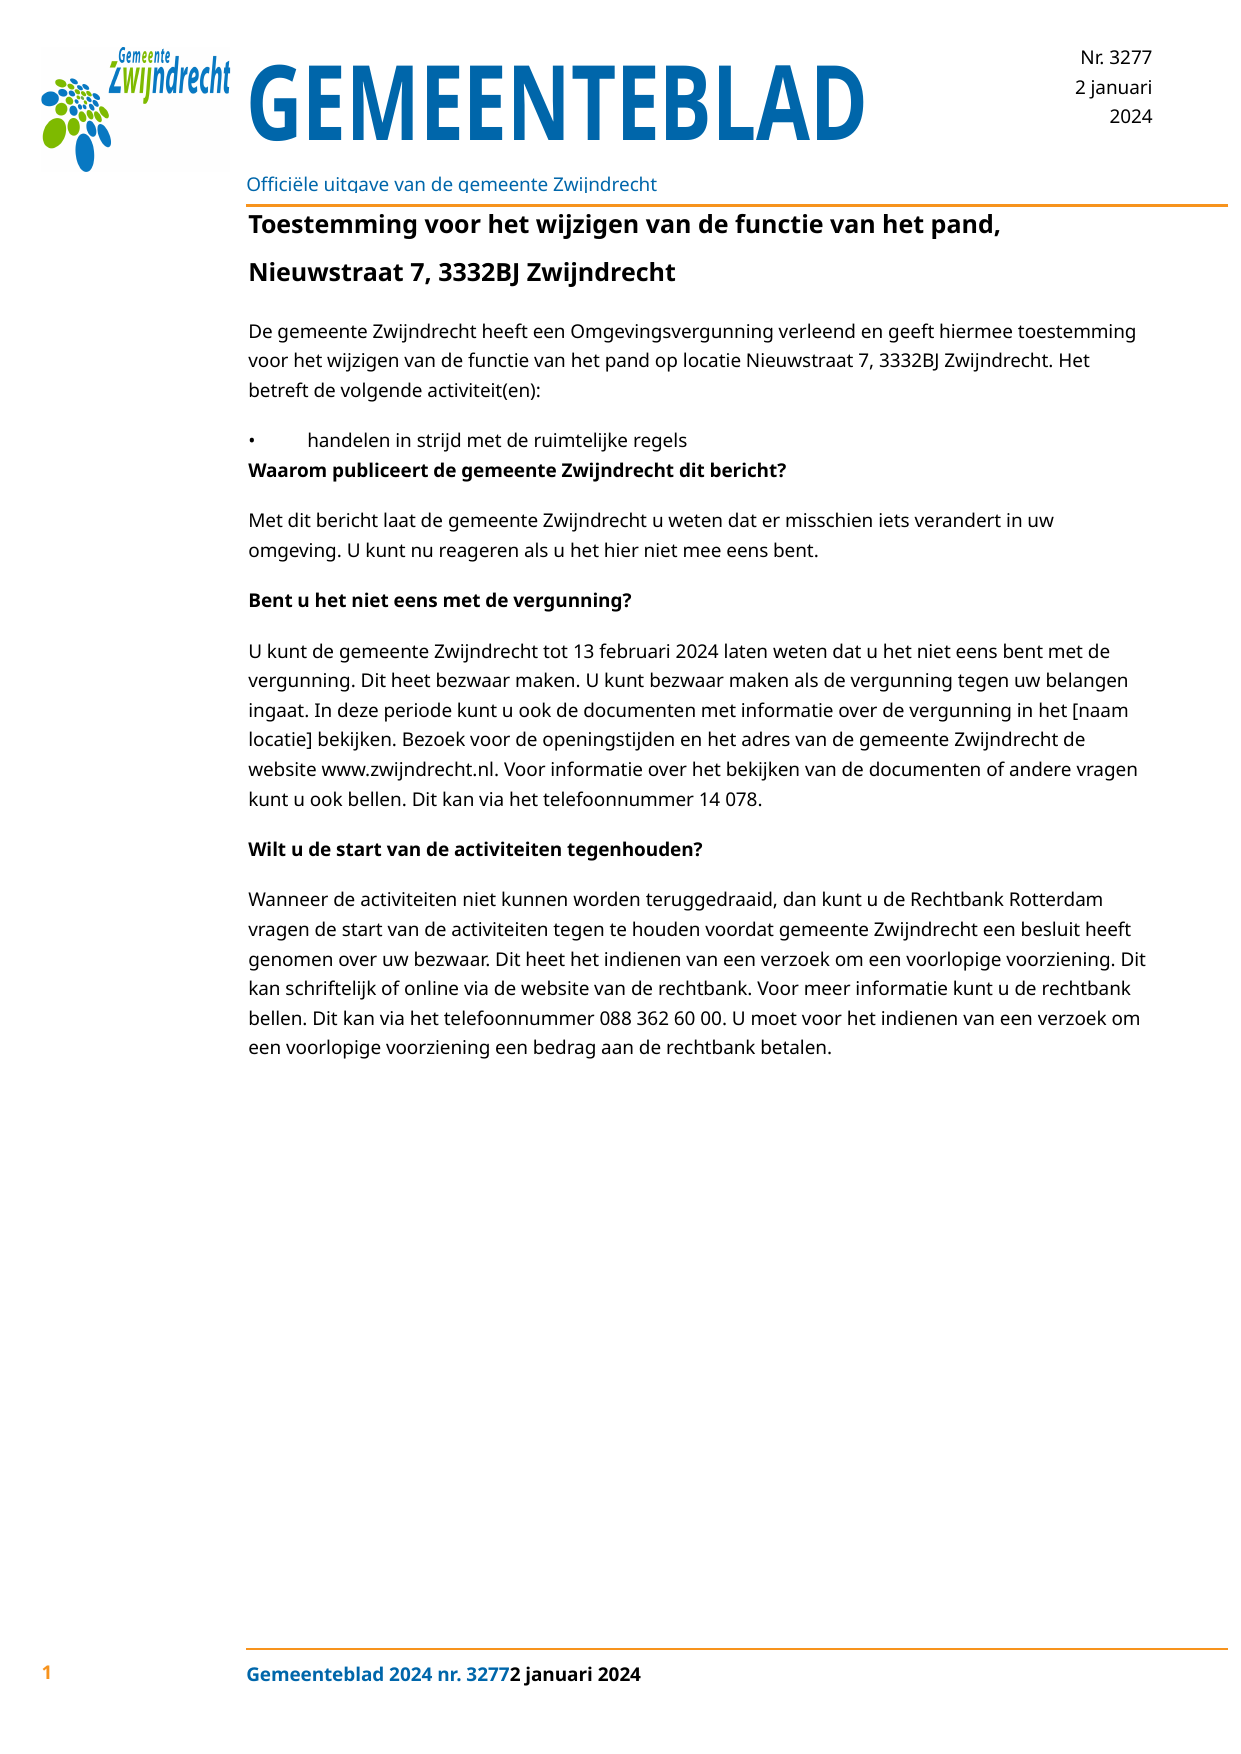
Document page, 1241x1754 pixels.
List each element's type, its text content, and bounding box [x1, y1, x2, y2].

text Wilt u de start van de activiteiten tegenhouden? [248, 836, 1152, 862]
text Bent u het niet eens met de vergunning? [248, 587, 1152, 613]
text De gemeente Zwijndrecht heeft een Omgevingsvergunning verleend en geeft hiermee toestemming voor het wijzigen van de functie van het pand op locatie Nieuwstraat 7, 3332BJ Zwijndrecht. Het betreft de volgende activiteit(en): [248, 318, 1152, 403]
picture [41, 47, 231, 172]
text Waarom publiceert de gemeente Zwijndrecht dit bericht? [248, 457, 1152, 483]
text Met dit bericht laat de gemeente Zwijndrecht u weten dat er misschien iets verandert in uw omgeving. U kunt nu reageren als u het hier niet mee eens bent. [248, 507, 1152, 563]
text Wanneer de activiteiten niet kunnen worden teruggedraaid, dan kunt u de Rechtbank Rotterdam vragen de start van de activiteiten tegen te houden voordat gemeente Zwijndrecht een besluit heeft genomen over uw bezwaar. Dit heet het indienen van een verzoek om een voorlopige voorziening. Dit kan schriftelijk of online via de website van de rechtbank. Voor meer informatie kunt u de rechtbank bellen. Dit kan via het telefoonnummer 088 362 60 00. U moet voor het indienen van een verzoek om een voorlopige voorziening een bedrag aan de rechtbank betalen. [248, 887, 1152, 1060]
text U kunt de gemeente Zwijndrecht tot 13 februari 2024 laten weten dat u het niet eens bent met de vergunning. Dit heet bezwaar maken. U kunt bezwaar maken als de vergunning tegen uw belangen ingaat. In deze periode kunt u ook de documenten met informatie over de vergunning in het [naam locatie] bekijken. Bezoek voor de openingstijden en het adres van de gemeente Zwijndrecht de website www.zwijndrecht.nl. Voor informatie over het bekijken van de documenten of andere vragen kunt u ook bellen. Dit kan via het telefoonnummer 14 078. [248, 638, 1152, 812]
list handelen in strijd met de ruimtelijke regels [248, 427, 1152, 453]
text Toestemming voor het wijzigen van de functie van het pand, Nieuwstraat 7, 3332BJ Zwijndrecht [248, 207, 1152, 288]
